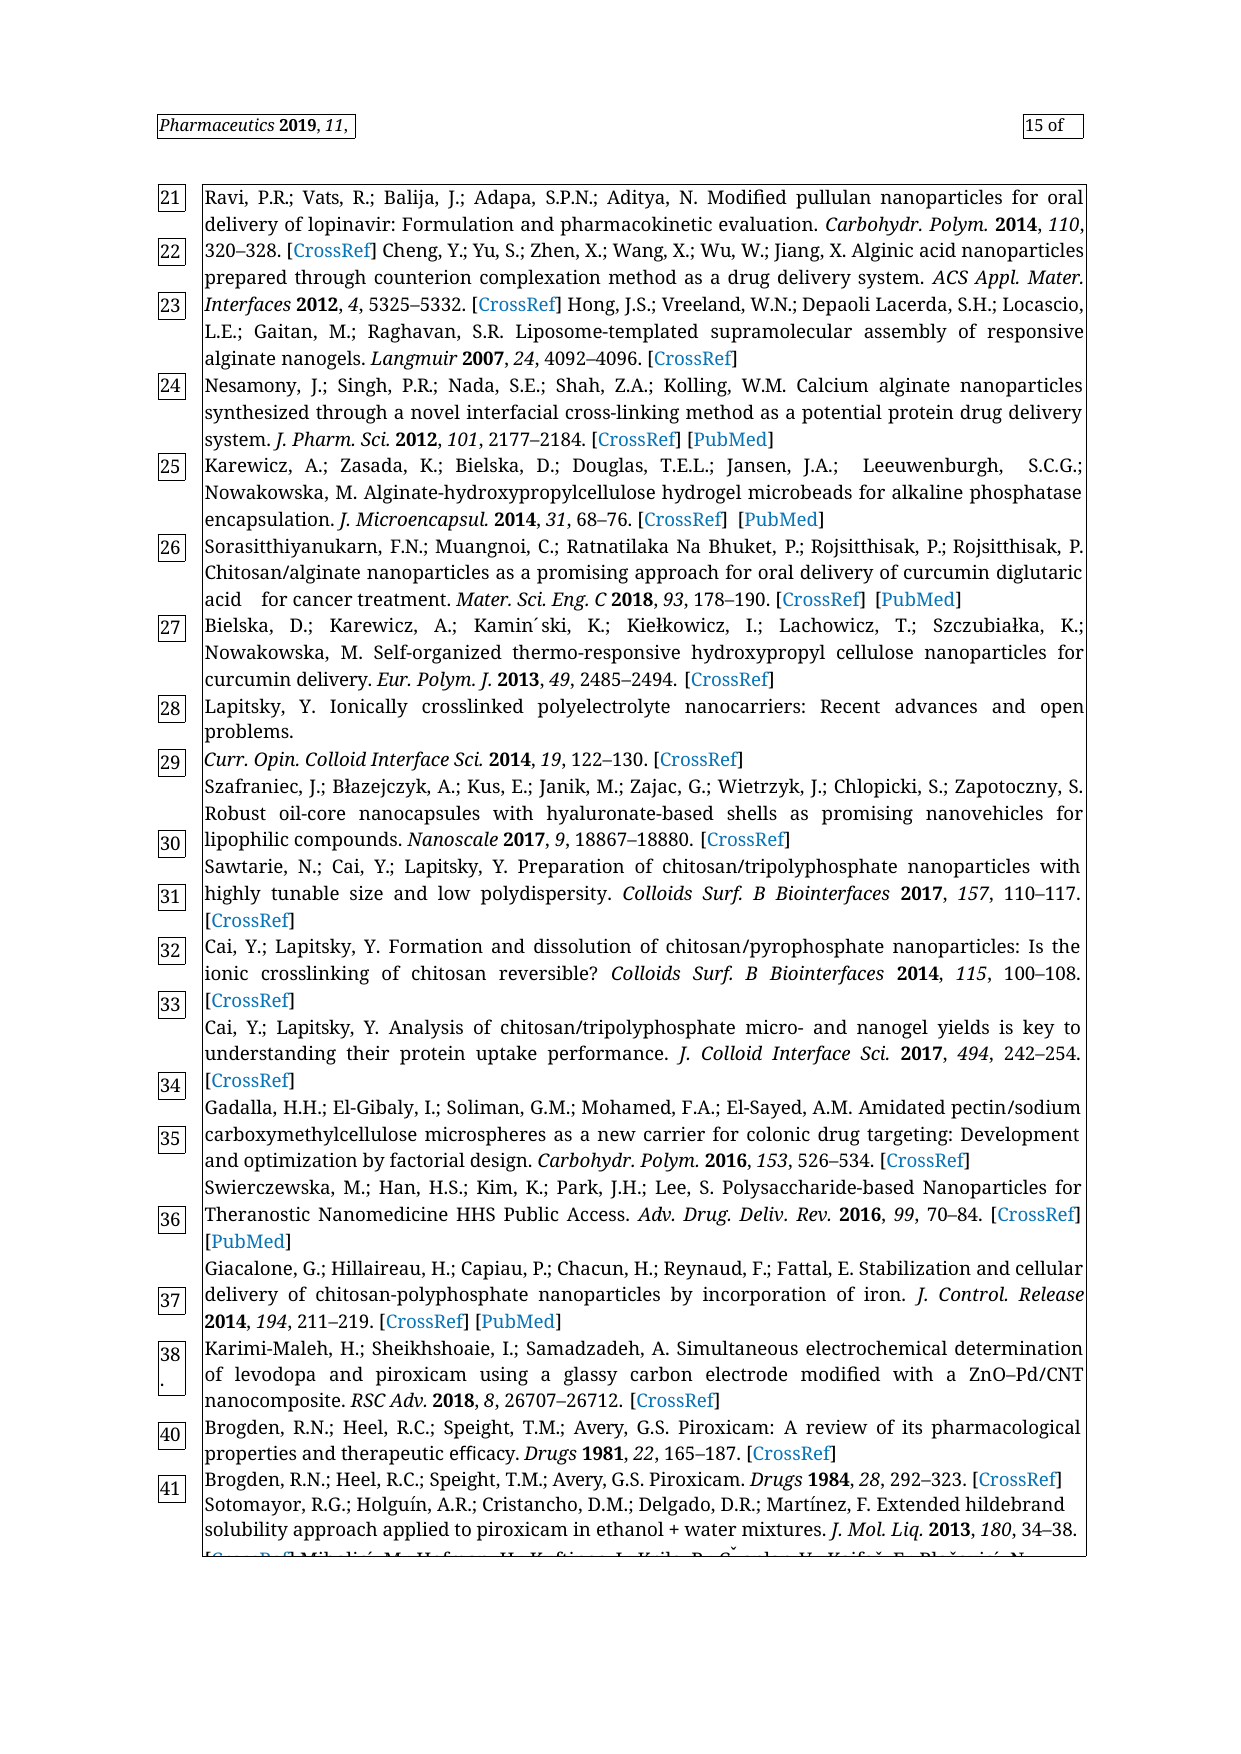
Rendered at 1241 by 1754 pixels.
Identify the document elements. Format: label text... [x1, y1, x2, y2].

text 23. [159, 293, 185, 319]
text 34. [159, 1073, 185, 1099]
text 28. [159, 696, 185, 722]
text 15 of 16 [1025, 115, 1083, 138]
text 24. [159, 374, 185, 399]
text Swierczewska, M.; Han, H.S.; Kim, K.; Park, J.H.; Lee, S. Polysaccharide-based Nanoparticles for Theranostic Nanomedicine HHS Public Access. Adv. Drug. Deliv. Rev. 2016, 99, 70–84. [CrossRef] [PubMed] [204, 1174, 1082, 1254]
text 22. [159, 239, 185, 265]
text Nesamony, J.; Singh, P.R.; Nada, S.E.; Shah, Z.A.; Kolling, W.M. Calcium alginate nanoparticles synthesized through a novel interfacial cross-linking method as a potential protein drug delivery system. J. Pharm. Sci. 2012, 101, 2177–2184. [CrossRef] [PubMed] [204, 372, 1083, 451]
text Szafraniec, J.; Błazejczyk, A.; Kus, E.; Janik, M.; Zajac, G.; Wietrzyk, J.; Chlopicki, S.; Zapotoczny, S. Robust oil-core nanocapsules with hyaluronate-based shells as promising nanovehicles for lipophilic compounds. Nanoscale 2017, 9, 18867–18880. [CrossRef] [204, 773, 1084, 852]
text 41. [159, 1476, 185, 1502]
text Ravi, P.R.; Vats, R.; Balija, J.; Adapa, S.P.N.; Aditya, N. Modified pullulan nanoparticles for oral delivery of lopinavir: Formulation and pharmacokinetic evaluation. Carbohydr. Polym. 2014, 110, 320–328. [CrossRef] Cheng, Y.; Yu, S.; Zhen, X.; Wang, X.; Wu, W.; Jiang, X. Alginic acid nanoparticles prepared through counterion complexation method as a drug delivery system. ACS Appl. Mater. Interfaces 2012, 4, 5325–5332. [CrossRef] Hong, J.S.; Vreeland, W.N.; Depaoli Lacerda, S.H.; Locascio, L.E.; Gaitan, M.; Raghavan, S.R. Liposome-templated supramolecular assembly of responsive alginate nanogels. Langmuir 2007, 24, 4092–4096. [CrossRef] [204, 185, 1084, 370]
text 21. [159, 185, 185, 211]
text 26. [159, 535, 185, 561]
text 27. [159, 616, 185, 641]
text Karewicz, A.; Zasada, K.; Bielska, D.; Douglas, T.E.L.; Jansen, J.A.; Leeuwenburgh, S.C.G.; Nowakowska, M. Alginate-hydroxypropylcellulose hydrogel microbeads for alkaline phosphatase encapsulation. J. Microencapsul. 2014, 31, 68–76. [CrossRef] [PubMed] [204, 453, 1083, 532]
text Gadalla, H.H.; El-Gibaly, I.; Soliman, G.M.; Mohamed, F.A.; El-Sayed, A.M. Amidated pectin/sodium carboxymethylcellulose microspheres as a new carrier for colonic drug targeting: Development and optimization by factorial design. Carbohydr. Polym. 2016, 153, 526–534. [CrossRef] [204, 1094, 1081, 1173]
text 40. [159, 1423, 185, 1448]
text Brogden, R.N.; Heel, R.C.; Speight, T.M.; Avery, G.S. Piroxicam: A review of its pharmacological properties and therapeutic efficacy. Drugs 1981, 22, 165–187. [CrossRef] [204, 1414, 1081, 1466]
text 33. [159, 992, 185, 1018]
text Curr. Opin. Colloid Interface Sci. 2014, 19, 122–130. [CrossRef] [204, 746, 1086, 771]
text Karimi-Maleh, H.; Sheikhshoaie, I.; Samadzadeh, A. Simultaneous electrochemical determination of levodopa and piroxicam using a glassy carbon electrode modified with a ZnO–Pd/CNT nanocomposite. RSC Adv. 2018, 8, 26707–26712. [CrossRef] [204, 1335, 1083, 1413]
text Giacalone, G.; Hillaireau, H.; Capiau, P.; Chacun, H.; Reynaud, F.; Fattal, E. Stabilization and cellular delivery of chitosan-polyphosphate nanoparticles by incorporation of iron. J. Control. Release 2014, 194, 211–219. [CrossRef] [PubMed] [204, 1255, 1084, 1334]
text Bielska, D.; Karewicz, A.; Kamin´ski, K.; Kiełkowicz, I.; Lachowicz, T.; Szczubiałka, K.; Nowakowska, M. Self-organized thermo-responsive hydroxypropyl cellulose nanoparticles for curcumin delivery. Eur. Polym. J. 2013, 49, 2485–2494. [CrossRef] [204, 613, 1084, 692]
text Lapitsky, Y. Ionically crosslinked polyelectrolyte nanocarriers: Recent advances and open problems. [204, 693, 1086, 744]
text 35. [159, 1127, 185, 1153]
text 30. [159, 831, 185, 857]
text Cai, Y.; Lapitsky, Y. Formation and dissolution of chitosan/pyrophosphate nanoparticles: Is the ionic crosslinking of chitosan reversible? Colloids Surf. B Biointerfaces 2014, 115, 100–108. [CrossRef] [204, 934, 1081, 1013]
text 25. [159, 454, 185, 480]
text Brogden, R.N.; Heel, R.C.; Speight, T.M.; Avery, G.S. Piroxicam. Drugs 1984, 28, 292–323. [CrossRef] Sotomayor, R.G.; Holguín, A.R.; Cristancho, D.M.; Delgado, D.R.; Martínez, F. Extended hildebrand solubility approach applied to piroxicam in ethanol + water mixtures. J. Mol. Liq. 2013, 180, 34–38. [CrossRef] Mihalic´, M.; Hofman, H.; Kuftinec, J.; Krile, B.; Cˇ aplar, V.; Kajfež, F.; Blaževic´, N. Piroxicam. In Analytical [204, 1466, 1083, 1556]
text 31. [159, 885, 185, 910]
text 29. [159, 750, 185, 776]
text 36. [159, 1207, 185, 1233]
text Cai, Y.; Lapitsky, Y. Analysis of chitosan/tripolyphosphate micro- and nanogel yields is key to understanding their protein uptake performance. J. Colloid Interface Sci. 2017, 494, 242–254. [CrossRef] [204, 1014, 1081, 1093]
text Pharmaceutics 2019, 11, 622 [159, 115, 355, 138]
text 32. [159, 938, 185, 964]
text 37. [159, 1288, 185, 1314]
text 38. [159, 1342, 185, 1392]
text Sawtarie, N.; Cai, Y.; Lapitsky, Y. Preparation of chitosan/tripolyphosphate nanoparticles with highly tunable size and low polydispersity. Colloids Surf. B Biointerfaces 2017, 157, 110–117. [CrossRef] [204, 853, 1081, 932]
text Sorasitthiyanukarn, F.N.; Muangnoi, C.; Ratnatilaka Na Bhuket, P.; Rojsitthisak, P.; Rojsitthisak, P. Chitosan/alginate nanoparticles as a promising approach for oral delivery of curcumin diglutaric acid for cancer treatment. Mater. Sci. Eng. C 2018, 93, 178–190. [CrossRef] [PubMed] [204, 533, 1084, 611]
